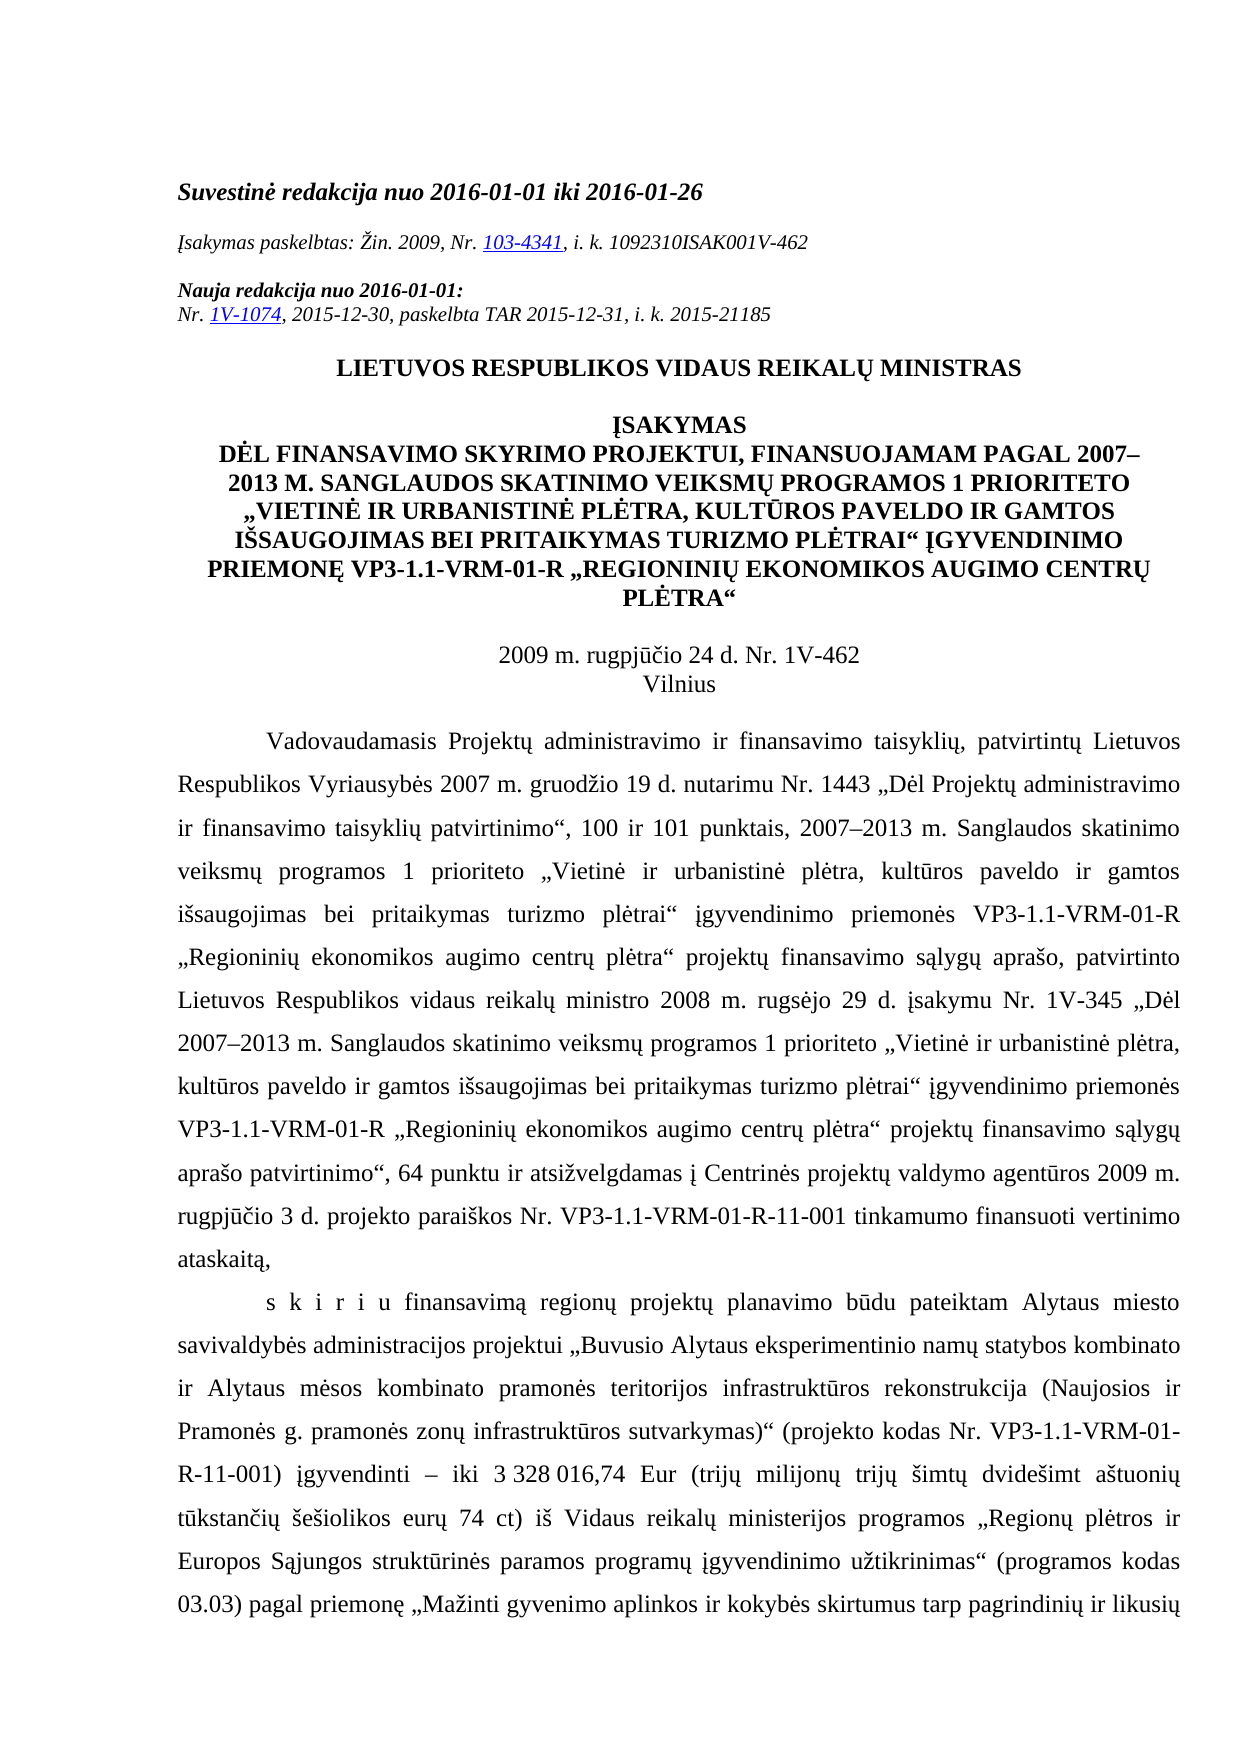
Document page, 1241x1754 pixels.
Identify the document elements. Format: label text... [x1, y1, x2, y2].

text ĮSAKYMAS [177, 410, 1181, 439]
text Vadovaudamasis Projektų administravimo ir finansavimo taisyklių, patvirtintų Lietuvos Respublikos Vyriausybės 2007 m. gruodžio 19 d. nutarimu Nr. 1443 „Dėl Projektų administravimo ir finansavimo taisyklių patvirtinimo“, 100 ir 101 punktais, 2007–2013 m. Sanglaudos skatinimo veiksmų programos 1 prioriteto „Vietinė ir urbanistinė plėtra, kultūros paveldo ir gamtos išsaugojimas bei pritaikymas turizmo plėtrai“ įgyvendinimo priemonės VP3-1.1-VRM-01-R „Regioninių ekonomikos augimo centrų plėtra“ projektų finansavimo sąlygų aprašo, patvirtinto Lietuvos Respublikos vidaus reikalų ministro 2008 m. rugsėjo 29 d. įsakymu Nr. 1V-345 „Dėl 2007–2013 m. Sanglaudos skatinimo veiksmų programos 1 prioriteto „Vietinė ir urbanistinė plėtra, kultūros paveldo ir gamtos išsaugojimas bei pritaikymas turizmo plėtrai“ įgyvendinimo priemonės VP3-1.1-VRM-01-R „Regioninių ekonomikos augimo centrų plėtra“ projektų finansavimo sąlygų aprašo patvirtinimo“, 64 punktu ir atsižvelgdamas į Centrinės projektų valdymo agentūros 2009 m. rugpjūčio 3 d. projekto paraiškos Nr. VP3-1.1-VRM-01-R-11-001 tinkamumo finansuoti vertinimo ataskaitą, [177, 726, 1181, 1273]
text Įsakymas paskelbtas: Žin. 2009, Nr. 103-4341, i. k. 1092310ISAK001V-462 [177, 230, 1181, 254]
text LIETUVOS RESPUBLIKOS VIDAUS REIKALŲ MINISTRAS [177, 353, 1181, 381]
text Nr. 1V-1074, 2015-12-30, paskelbta TAR 2015-12-31, i. k. 2015-21185 [177, 302, 1181, 326]
text Suvestinė redakcija nuo 2016-01-01 iki 2016-01-26 [177, 177, 1181, 206]
text s k i r i u finansavimą regionų projektų planavimo būdu pateiktam Alytaus miesto savivaldybės administracijos projektui „Buvusio Alytaus eksperimentinio namų statybos kombinato ir Alytaus mėsos kombinato pramonės teritorijos infrastruktūros rekonstrukcija (Naujosios ir Pramonės g. pramonės zonų infrastruktūros sutvarkymas)“ (projekto kodas Nr. VP3-1.1-VRM-01-R-11-001) įgyvendinti – iki 3 328 016,74 Eur (trijų milijonų trijų šimtų dvidešimt aštuonių tūkstančių šešiolikos eurų 74 ct) iš Vidaus reikalų ministerijos programos „Regionų plėtros ir Europos Sąjungos struktūrinės paramos programų įgyvendinimo užtikrinimas“ (programos kodas 03.03) pagal priemonę „Mažinti gyvenimo aplinkos ir kokybės skirtumus tarp pagrindinių ir likusių [177, 1287, 1181, 1618]
text 2009 m. rugpjūčio 24 d. Nr. 1V-462 [177, 640, 1181, 669]
text Vilnius [177, 669, 1181, 698]
text DĖL FINANSAVIMO SKYRIMO PROJEKTUI, FINANSUOJAMAM PAGAL 2007–2013 M. SANGLAUDOS SKATINIMO VEIKSMŲ PROGRAMOS 1 PRIORITETO „VIETINĖ IR URBANISTINĖ PLĖTRA, KULTŪROS PAVELDO IR GAMTOS IŠSAUGOJIMAS BEI PRITAIKYMAS TURIZMO PLĖTRAI“ ĮGYVENDINIMO PRIEMONĘ VP3-1.1-VRM-01-R „REGIONINIŲ EKONOMIKOS AUGIMO CENTRŲ PLĖTRA“ [177, 439, 1181, 611]
text Nauja redakcija nuo 2016-01-01: [177, 278, 1181, 302]
